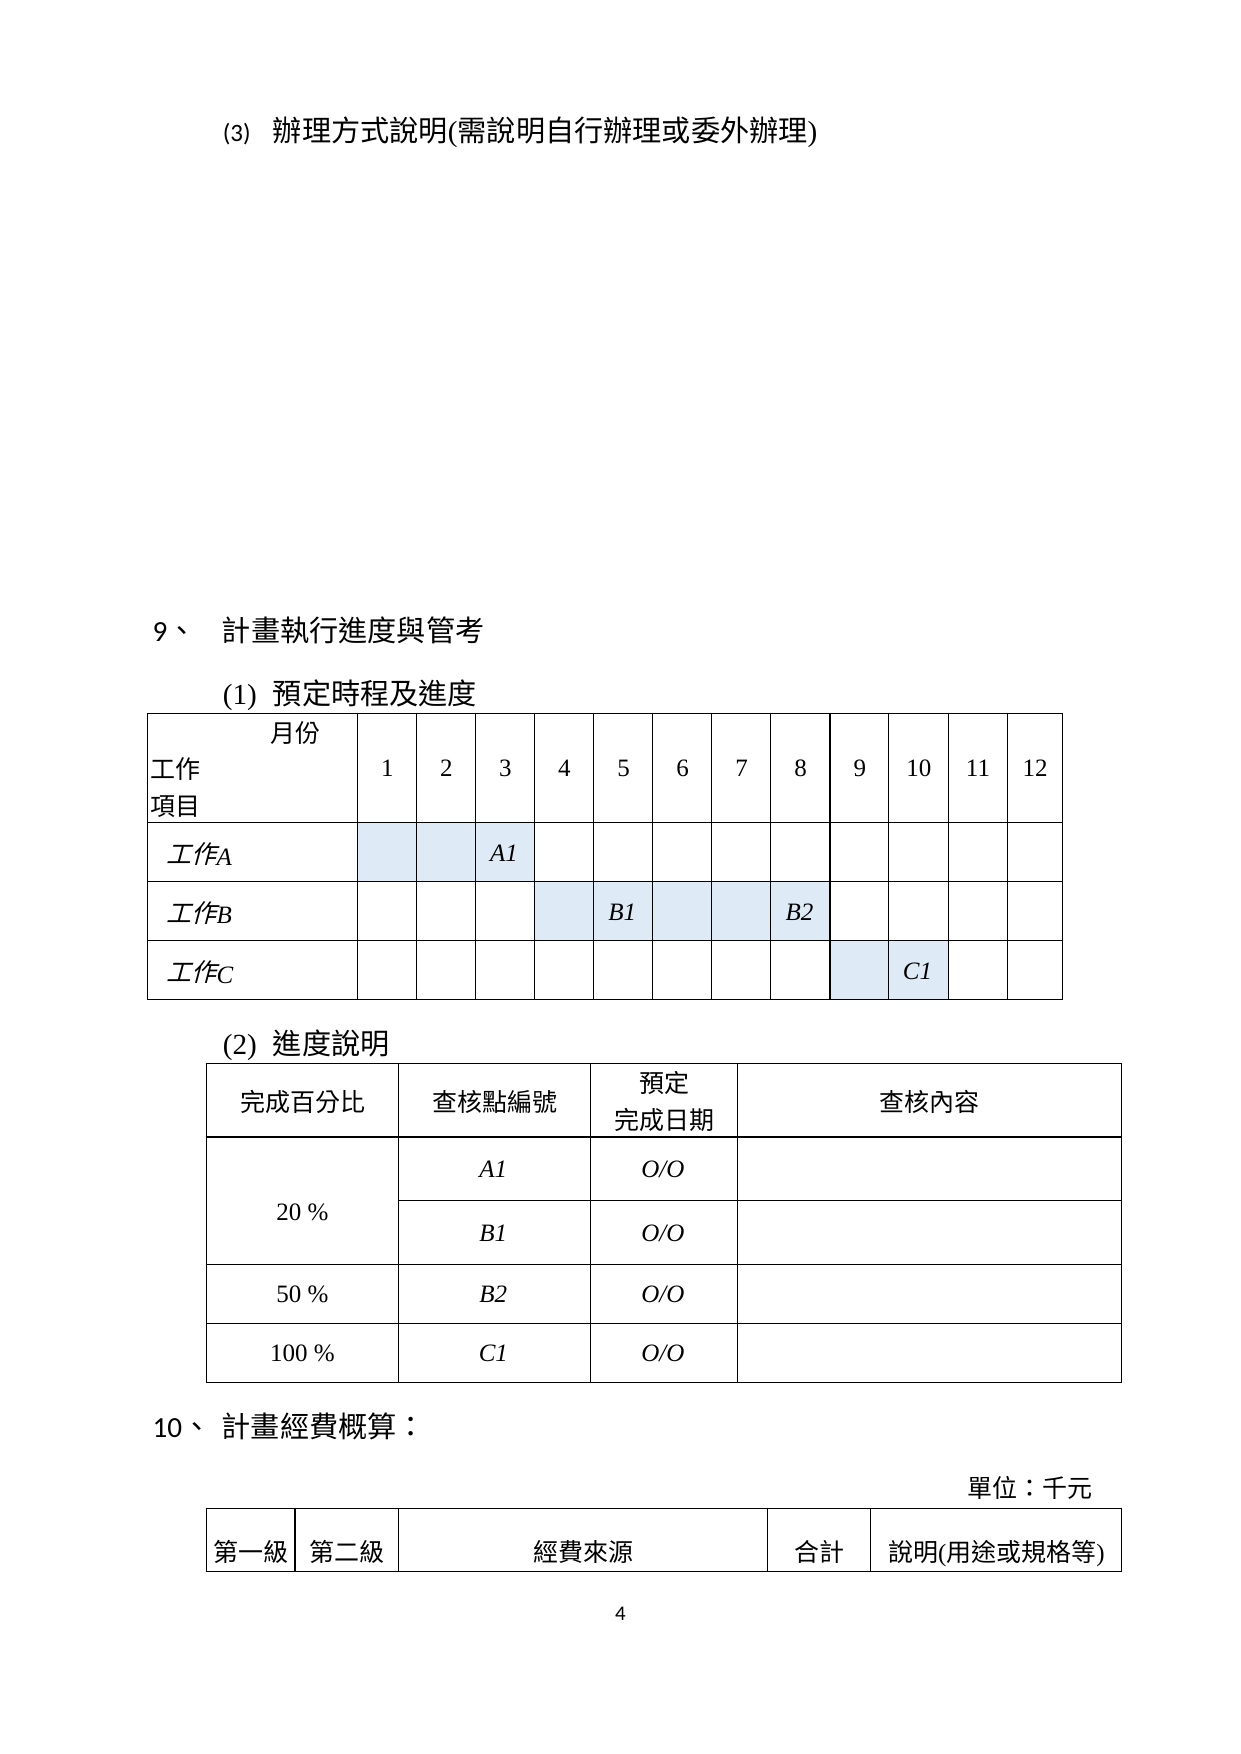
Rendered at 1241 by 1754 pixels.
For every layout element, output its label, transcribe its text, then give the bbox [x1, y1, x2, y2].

table_header 7 [712, 714, 770, 822]
table_cell O/O [591, 1324, 737, 1382]
table_cell 100 % [207, 1324, 398, 1382]
table_header 4 [535, 714, 593, 822]
table_cell [1008, 823, 1062, 881]
table_cell [417, 882, 475, 940]
table_cell O/O [591, 1201, 737, 1263]
table_header 預定 完成日期 [591, 1064, 737, 1136]
table_cell [535, 882, 593, 940]
table_cell [949, 941, 1007, 999]
table_header 5 [594, 714, 652, 822]
table_cell [358, 882, 416, 940]
table_cell [738, 1201, 1121, 1263]
table_cell 20 % [207, 1138, 398, 1263]
table_header 第二級 [296, 1509, 398, 1571]
text 單位：千元 [223, 1445, 1092, 1508]
table_cell [535, 823, 593, 881]
table_cell [831, 823, 888, 881]
table_header 查核點編號 [399, 1064, 590, 1136]
table_header 11 [949, 714, 1007, 822]
table_header 9 [831, 714, 888, 822]
list 計畫經費概算： [152, 1383, 1092, 1445]
table_header 8 [771, 714, 829, 822]
table_cell 工作A [148, 823, 357, 881]
table_cell [771, 941, 829, 999]
table_cell [771, 823, 829, 881]
table_header 第一級 [207, 1509, 294, 1571]
table_cell O/O [591, 1265, 737, 1323]
table_header 合計 [768, 1509, 870, 1571]
table_cell [594, 823, 652, 881]
table_header 經費來源 [399, 1509, 767, 1571]
table_cell [653, 882, 711, 940]
table_cell 工作C [148, 941, 357, 999]
list 計畫執行進度與管考 [152, 587, 1092, 650]
table_header 3 [476, 714, 534, 822]
table_header 月份 工作項目 [148, 714, 357, 822]
list 辦理方式說明(需說明自行辦理或委外辦理) [223, 87, 1092, 150]
table_cell 50 % [207, 1265, 398, 1323]
table_cell [831, 882, 888, 940]
table_header 說明(用途或規格等) [871, 1509, 1121, 1571]
table_cell B1 [594, 882, 652, 940]
table_cell [1008, 941, 1062, 999]
table_cell [653, 941, 711, 999]
table_header 查核內容 [738, 1064, 1121, 1136]
table_cell [417, 823, 475, 881]
table_cell [476, 941, 534, 999]
table_cell [535, 941, 593, 999]
table_header 完成百分比 [207, 1064, 398, 1136]
table_cell [358, 823, 416, 881]
table_cell [738, 1324, 1121, 1382]
table_cell [476, 882, 534, 940]
table_cell B1 [399, 1201, 590, 1263]
table_cell B2 [771, 882, 829, 940]
table_header 6 [653, 714, 711, 822]
table_cell [712, 823, 770, 881]
table_header 10 [889, 714, 948, 822]
table_cell [712, 941, 770, 999]
table_cell [594, 941, 652, 999]
table_cell [712, 882, 770, 940]
table_header 12 [1008, 714, 1062, 822]
table_header 1 [358, 714, 416, 822]
table_header 2 [417, 714, 475, 822]
table_cell [949, 882, 1007, 940]
table_cell 工作B [148, 882, 357, 940]
table_cell B2 [399, 1265, 590, 1323]
table_cell [358, 941, 416, 999]
list 預定時程及進度 [223, 650, 1092, 712]
table_cell C1 [399, 1324, 590, 1382]
table_cell C1 [889, 941, 948, 999]
list 進度說明 [223, 1000, 1092, 1063]
table_cell [417, 941, 475, 999]
table_cell A1 [399, 1138, 590, 1200]
table_cell [831, 941, 888, 999]
table_cell A1 [476, 823, 534, 881]
table_cell [889, 882, 948, 940]
table_cell O/O [591, 1138, 737, 1200]
table_cell [949, 823, 1007, 881]
table_cell [738, 1265, 1121, 1323]
table_cell [653, 823, 711, 881]
table_cell [1008, 882, 1062, 940]
table_cell [889, 823, 948, 881]
table_cell [738, 1138, 1121, 1200]
